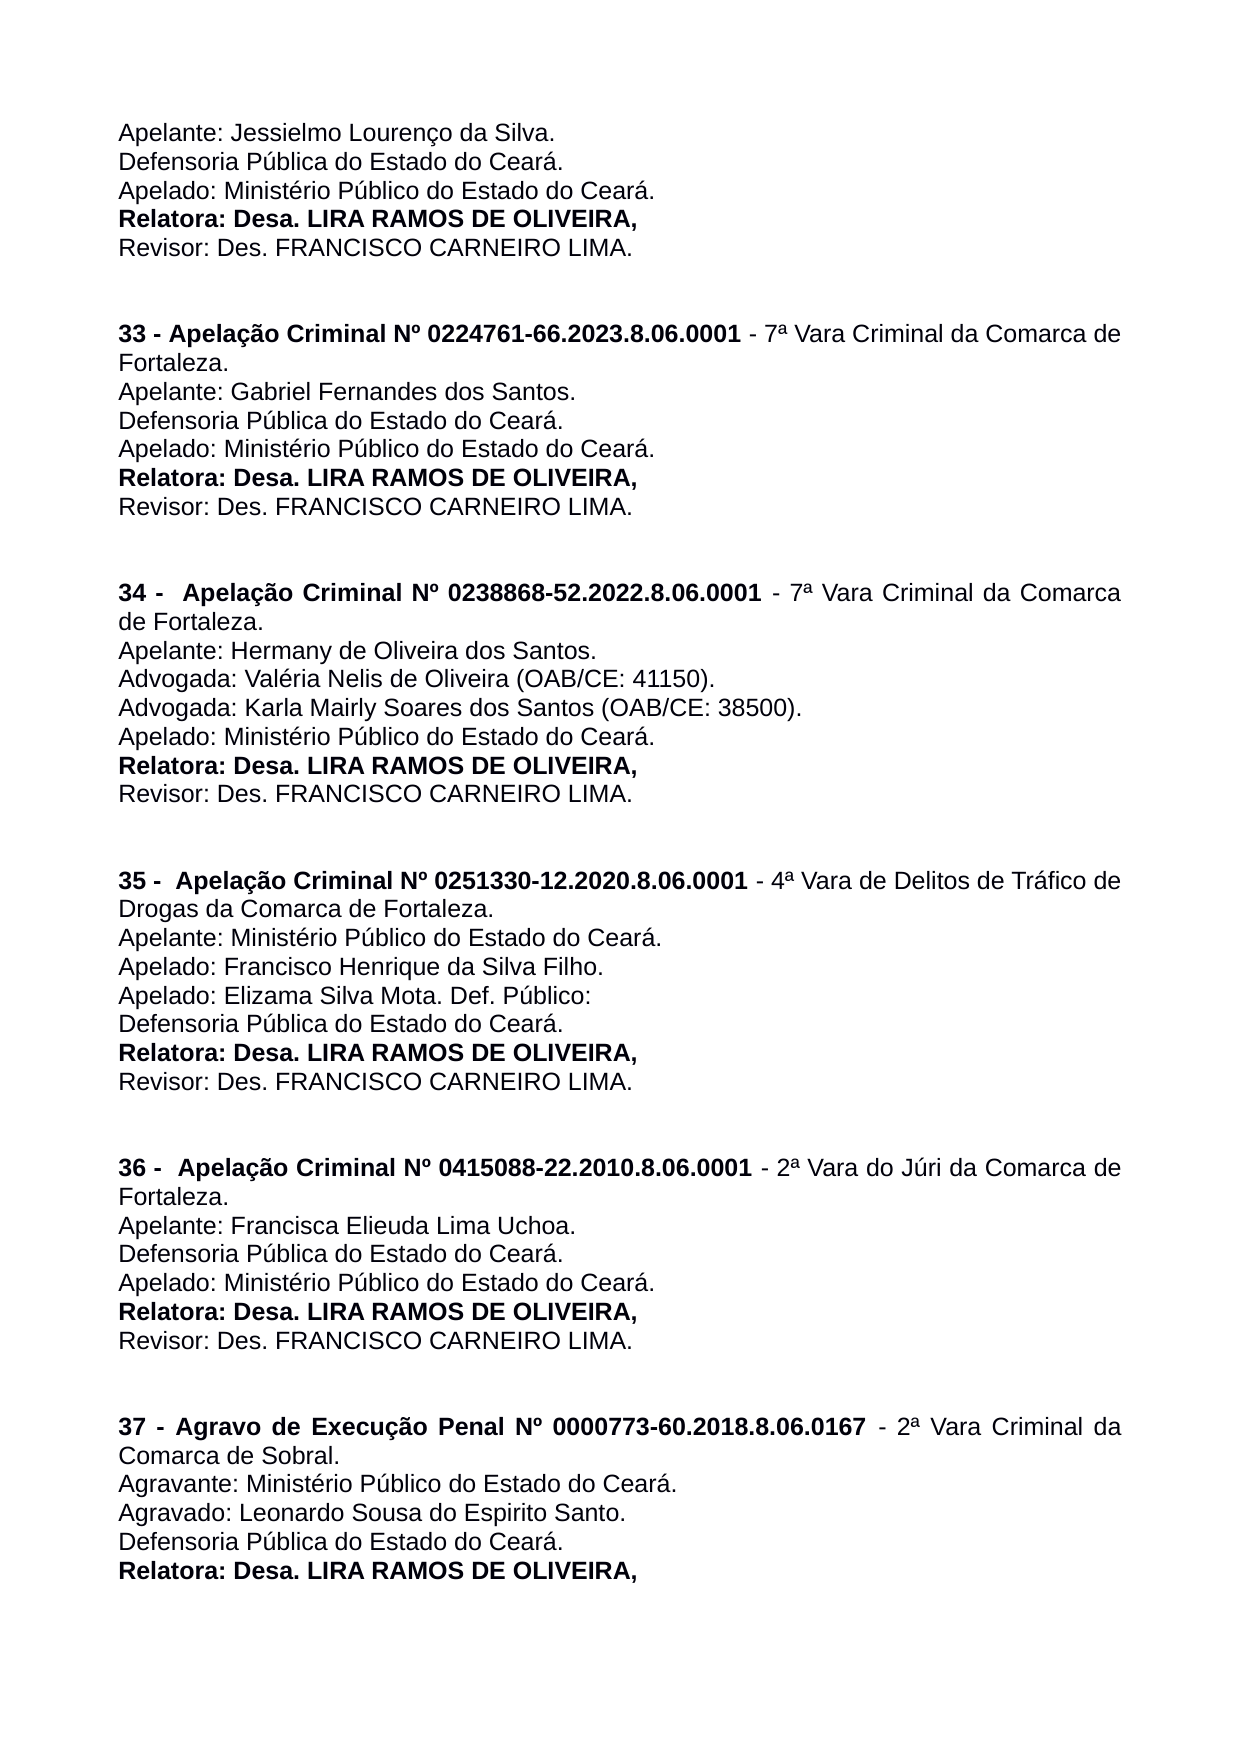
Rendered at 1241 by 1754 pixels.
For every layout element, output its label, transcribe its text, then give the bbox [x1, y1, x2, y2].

text Relatora: Desa. LIRA RAMOS DE OLIVEIRA, [118, 1038, 1122, 1067]
text Apelante: Francisca Elieuda Lima Uchoa. [118, 1211, 1122, 1239]
text 36 - Apelação Criminal Nº 0415088-22.2010.8.06.0001 - 2ª Vara do Júri da Comarca de Fortaleza. [118, 1153, 1122, 1211]
text Advogada: Valéria Nelis de Oliveira (OAB/CE: 41150). [118, 664, 1122, 693]
text Revisor: Des. FRANCISCO CARNEIRO LIMA. [118, 1326, 1122, 1354]
text Relatora: Desa. LIRA RAMOS DE OLIVEIRA, [118, 463, 1122, 492]
text Defensoria Pública do Estado do Ceará. [118, 1009, 1122, 1038]
text Apelante: Ministério Público do Estado do Ceará. [118, 923, 1122, 952]
text Agravante: Ministério Público do Estado do Ceará. [118, 1469, 1122, 1498]
text 33 - Apelação Criminal Nº 0224761-66.2023.8.06.0001 - 7ª Vara Criminal da Comarca de Fortaleza. [118, 319, 1122, 377]
text Apelado: Ministério Público do Estado do Ceará. [118, 434, 1122, 463]
text 37 - Agravo de Execução Penal Nº 0000773-60.2018.8.06.0167 - 2ª Vara Criminal da Comarca de Sobral. [118, 1412, 1122, 1469]
text Defensoria Pública do Estado do Ceará. [118, 1527, 1122, 1556]
text Apelado: Ministério Público do Estado do Ceará. [118, 1268, 1122, 1297]
text Relatora: Desa. LIRA RAMOS DE OLIVEIRA, [118, 751, 1122, 779]
text Revisor: Des. FRANCISCO CARNEIRO LIMA. [118, 779, 1122, 808]
text Relatora: Desa. LIRA RAMOS DE OLIVEIRA, [118, 1297, 1122, 1326]
text Revisor: Des. FRANCISCO CARNEIRO LIMA. [118, 492, 1122, 521]
text Relatora: Desa. LIRA RAMOS DE OLIVEIRA, [118, 1556, 1122, 1584]
text Defensoria Pública do Estado do Ceará. [118, 406, 1122, 434]
text Apelado: Elizama Silva Mota. Def. Público: [118, 981, 1122, 1009]
text Apelante: Gabriel Fernandes dos Santos. [118, 377, 1122, 406]
text Apelado: Ministério Público do Estado do Ceará. [118, 176, 1122, 204]
text Defensoria Pública do Estado do Ceará. [118, 147, 1122, 176]
text Relatora: Desa. LIRA RAMOS DE OLIVEIRA, [118, 204, 1122, 233]
text Apelante: Jessielmo Lourenço da Silva. [118, 118, 1122, 147]
text Defensoria Pública do Estado do Ceará. [118, 1239, 1122, 1268]
text Agravado: Leonardo Sousa do Espirito Santo. [118, 1498, 1122, 1527]
text Advogada: Karla Mairly Soares dos Santos (OAB/CE: 38500). [118, 693, 1122, 722]
text Revisor: Des. FRANCISCO CARNEIRO LIMA. [118, 233, 1122, 262]
text Apelante: Hermany de Oliveira dos Santos. [118, 636, 1122, 664]
text 35 - Apelação Criminal Nº 0251330-12.2020.8.06.0001 - 4ª Vara de Delitos de Tráfico de Drogas da Comarca de Fortaleza. [118, 866, 1122, 923]
text Revisor: Des. FRANCISCO CARNEIRO LIMA. [118, 1067, 1122, 1096]
text 34 - Apelação Criminal Nº 0238868-52.2022.8.06.0001 - 7ª Vara Criminal da Comarca de Fortaleza. [118, 578, 1122, 636]
text Apelado: Ministério Público do Estado do Ceará. [118, 722, 1122, 751]
text Apelado: Francisco Henrique da Silva Filho. [118, 952, 1122, 981]
